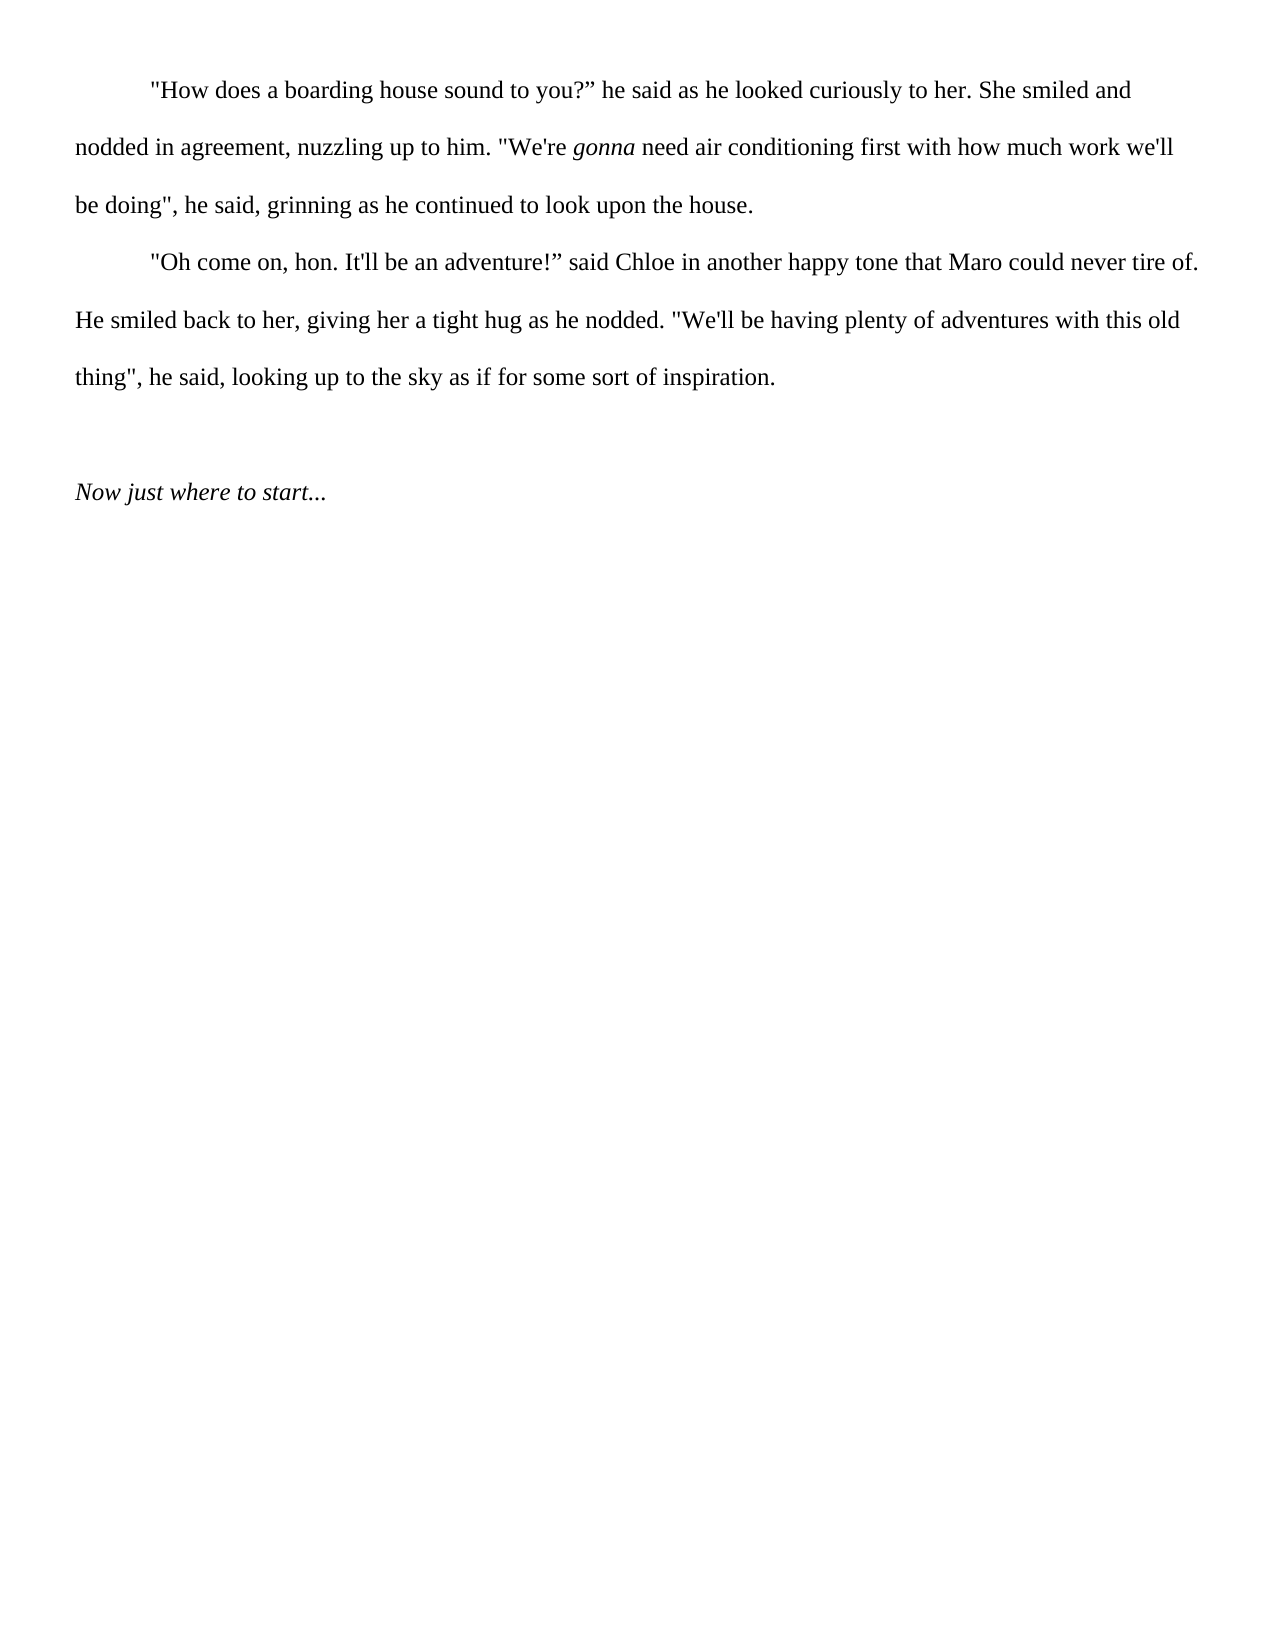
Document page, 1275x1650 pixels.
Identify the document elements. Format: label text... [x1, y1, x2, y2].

text Now just where to start... [75, 477, 1200, 506]
text "Oh come on, hon. It'll be an adventure!” said Chloe in another happy tone that Maro could never tire of. He smiled back to her, giving her a tight hug as he nodded. "We'll be having plenty of adventures with this old thing", he said, looking up to the sky as if for some sort of inspiration. [75, 247, 1200, 391]
text "How does a boarding house sound to you?” he said as he looked curiously to her. She smiled and nodded in agreement, nuzzling up to him. "We're gonna need air conditioning first with how much work we'll be doing", he said, grinning as he continued to look upon the house. [75, 75, 1200, 219]
